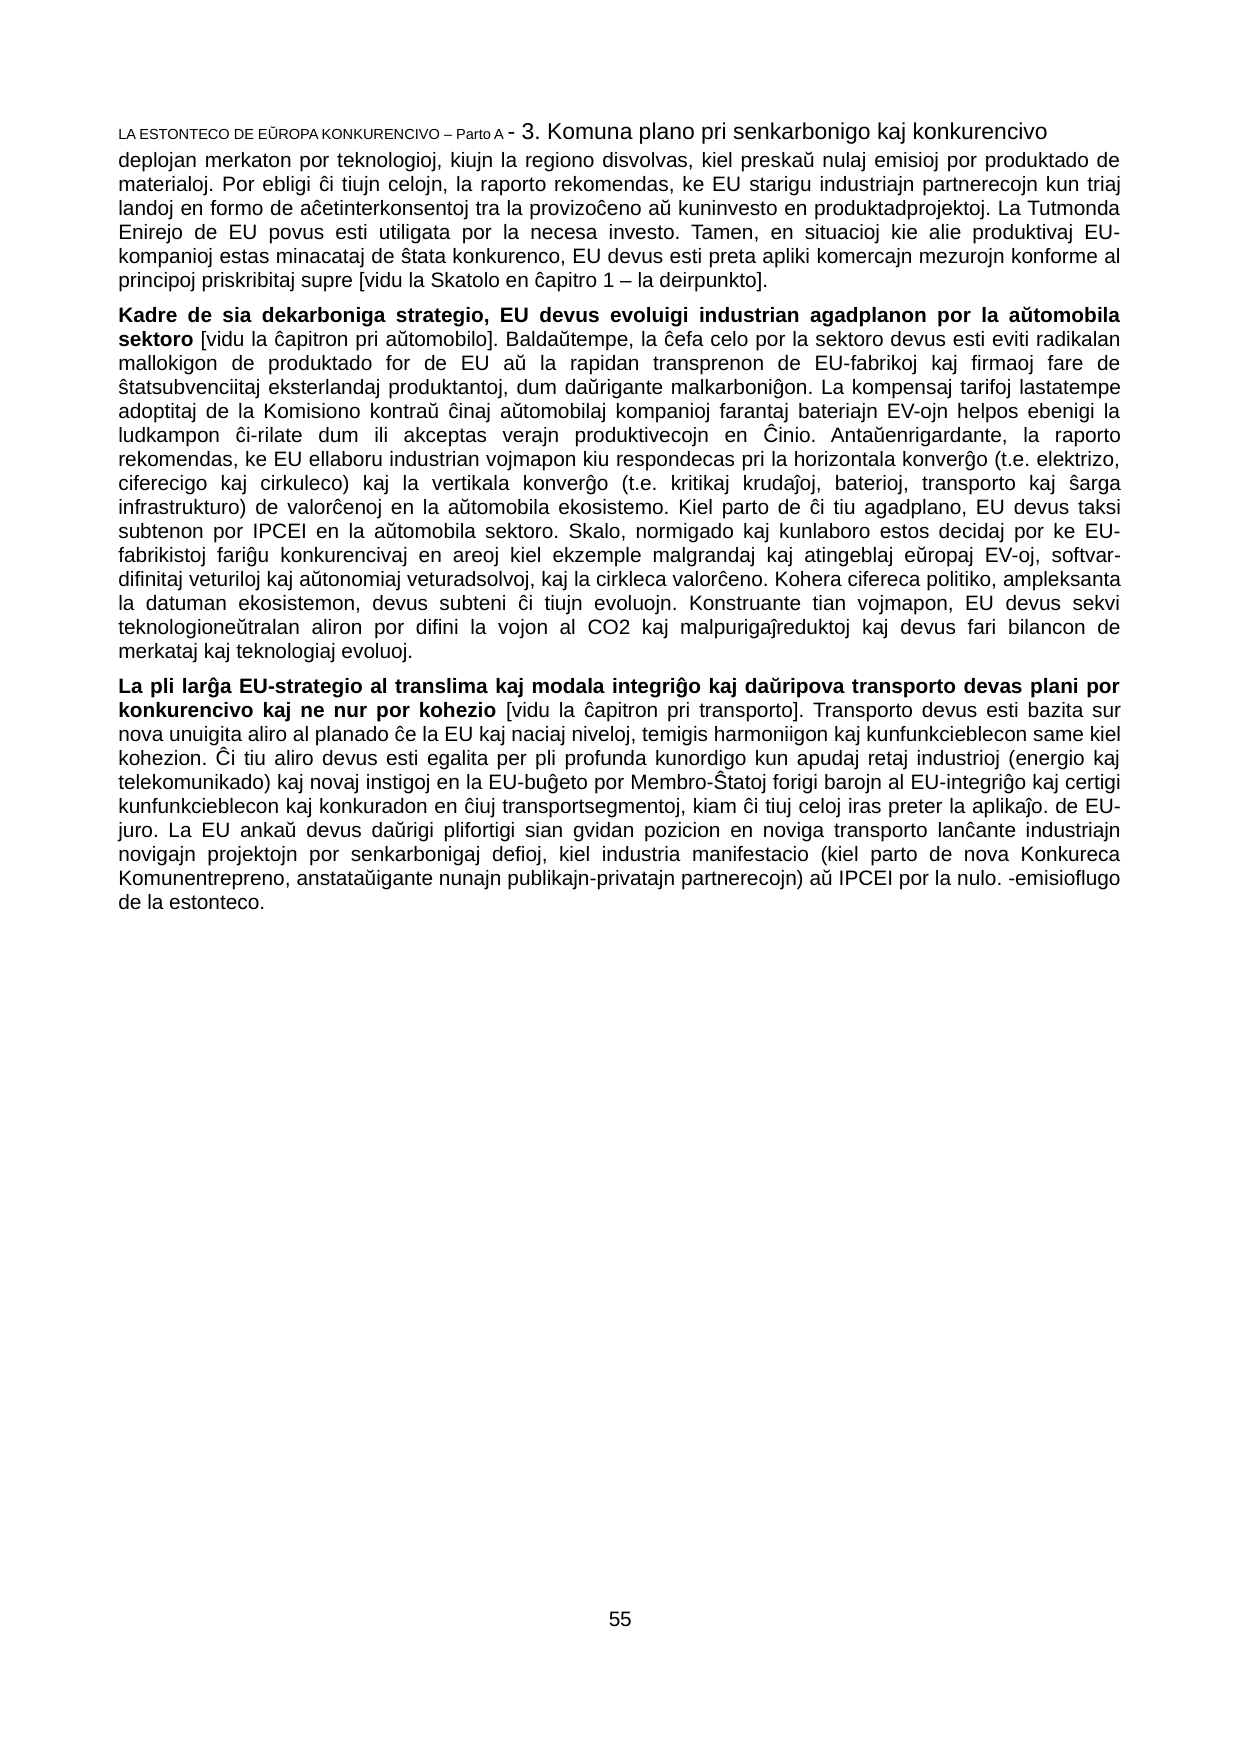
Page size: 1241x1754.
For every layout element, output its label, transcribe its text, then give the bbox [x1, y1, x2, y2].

text La pli larĝa EU-strategio al translima kaj modala integriĝo kaj daŭripova transporto devas plani por konkurencivo kaj ne nur por kohezio [vidu la ĉapitron pri transporto]. Transporto devus esti bazita sur nova unuigita aliro al planado ĉe la EU kaj naciaj niveloj, temigis harmoniigon kaj kunfunkcieblecon same kiel kohezion. Ĉi tiu aliro devus esti egalita per pli profunda kunordigo kun apudaj retaj industrioj (energio kaj telekomunikado) kaj novaj instigoj en la EU-buĝeto por Membro-Ŝtatoj forigi barojn al EU-integriĝo kaj certigi kunfunkcieblecon kaj konkuradon en ĉiuj transportsegmentoj, kiam ĉi tiuj celoj iras preter la aplikaĵo. de EU-juro. La EU ankaŭ devus daŭrigi plifortigi sian gvidan pozicion en noviga transporto lanĉante industriajn novigajn projektojn por senkarbonigaj defioj, kiel industria manifestacio (kiel parto de nova Konkureca Komunentrepreno, anstataŭigante nunajn publikajn-privatajn partnerecojn) aŭ IPCEI por la nulo. -emisioflugo de la estonteco. [118, 674, 1122, 914]
text Kadre de sia dekarboniga strategio, EU devus evoluigi industrian agadplanon por la aŭtomobila sektoro [vidu la ĉapitron pri aŭtomobilo]. Baldaŭtempe, la ĉefa celo por la sektoro devus esti eviti radikalan mallokigon de produktado for de EU aŭ la rapidan transprenon de EU-fabrikoj kaj firmaoj fare de ŝtatsubvenciitaj eksterlandaj produktantoj, dum daŭrigante malkarboniĝon. La kompensaj tarifoj lastatempe adoptitaj de la Komisiono kontraŭ ĉinaj aŭtomobilaj kompanioj farantaj bateriajn EV-ojn helpos ebenigi la ludkampon ĉi-rilate dum ili akceptas verajn produktivecojn en Ĉinio. Antaŭenrigardante, la raporto rekomendas, ke EU ellaboru industrian vojmapon kiu respondecas pri la horizontala konverĝo (t.e. elektrizo, ciferecigo kaj cirkuleco) kaj la vertikala konverĝo (t.e. kritikaj krudaĵoj, baterioj, transporto kaj ŝarga infrastrukturo) de valorĉenoj en la aŭtomobila ekosistemo. Kiel parto de ĉi tiu agadplano, EU devus taksi subtenon por IPCEI en la aŭtomobila sektoro. Skalo, normigado kaj kunlaboro estos decidaj por ke EU-fabrikistoj fariĝu konkurencivaj en areoj kiel ekzemple malgrandaj kaj atingeblaj eŭropaj EV-oj, softvar-difinitaj veturiloj kaj aŭtonomiaj veturadsolvoj, kaj la cirkleca valorĉeno. Kohera cifereca politiko, ampleksanta la datuman ekosistemon, devus subteni ĉi tiujn evoluojn. Konstruante tian vojmapon, EU devus sekvi teknologioneŭtralan aliron por difini la vojon al CO2 kaj malpurigaĵreduktoj kaj devus fari bilancon de merkataj kaj teknologiaj evoluoj. [118, 303, 1122, 662]
text deplojan merkaton por teknologioj, kiujn la regiono disvolvas, kiel preskaŭ nulaj emisioj por produktado de materialoj. Por ebligi ĉi tiujn celojn, la raporto rekomendas, ke EU starigu industriajn partnerecojn kun triaj landoj en formo de aĉetinterkonsentoj tra la provizoĉeno aŭ kuninvesto en produktadprojektoj. La Tutmonda Enirejo de EU povus esti utiligata por la necesa investo. Tamen, en situacioj kie alie produktivaj EU-kompanioj estas minacataj de ŝtata konkurenco, EU devus esti preta apliki komercajn mezurojn konforme al principoj priskribitaj supre [vidu la Skatolo en ĉapitro 1 – la deirpunkto]. [118, 148, 1122, 291]
